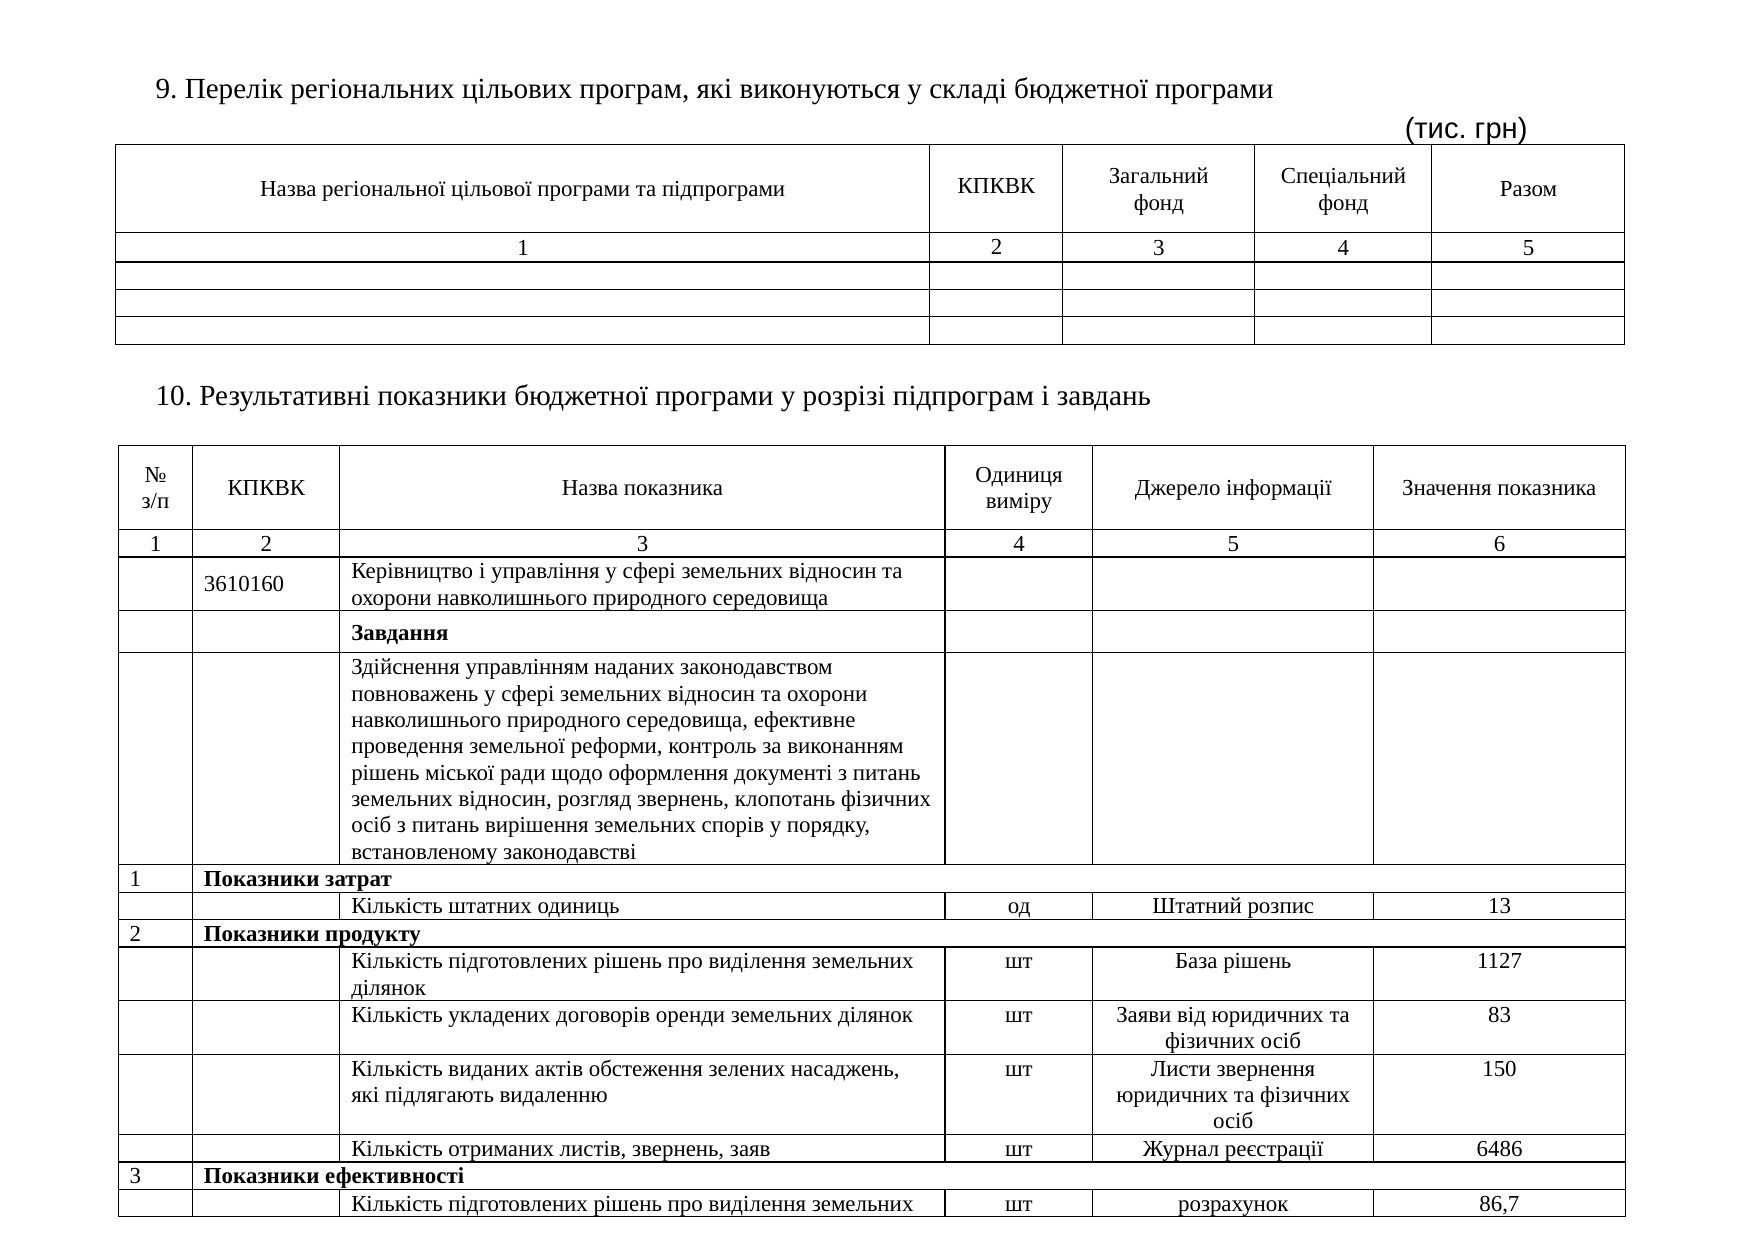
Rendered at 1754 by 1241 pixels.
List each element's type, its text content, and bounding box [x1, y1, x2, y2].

table_cell [1255, 263, 1431, 289]
table_cell [946, 611, 1092, 652]
table_cell [930, 290, 1062, 316]
table_cell 3 [340, 530, 944, 556]
table_cell Кількість отриманих листів, звернень, заяв [340, 1135, 944, 1161]
table_cell [193, 893, 339, 919]
table_header Джерело інформації [1093, 446, 1373, 529]
table_header № з/п [119, 446, 192, 529]
table_cell [1374, 611, 1625, 652]
table_cell [119, 1190, 192, 1216]
table_cell [119, 611, 192, 652]
table_cell [1255, 317, 1431, 344]
table_cell Заяви від юридичних та фізичних осіб [1093, 1001, 1373, 1054]
table_cell [119, 1135, 192, 1161]
table_cell [946, 558, 1092, 610]
table_cell 1 [116, 233, 929, 261]
table_cell [1432, 317, 1624, 344]
table_cell Листи звернення юридичних та фізичних осіб [1093, 1055, 1373, 1134]
table_cell 150 [1374, 1055, 1625, 1134]
table_cell [119, 1001, 192, 1054]
table_header Назва регіональної цільової програми та підпрограми [116, 145, 929, 232]
table_cell Кількість штатних одиниць [340, 893, 944, 919]
table_header Значення показника [1374, 446, 1625, 529]
table_cell Кількість підготовлених рішень про виділення земельних ділянок [340, 948, 944, 1000]
table_cell шт [946, 1135, 1092, 1161]
table_cell Кількість підготовлених рішень про виділення земельних [340, 1190, 944, 1216]
table_header КПКВК [930, 145, 1062, 232]
table_cell розрахунок [1093, 1190, 1373, 1216]
table_cell 6486 [1374, 1135, 1625, 1161]
table_cell 3 [1063, 233, 1254, 261]
table_cell 4 [1255, 233, 1431, 261]
table_cell 3610160 [193, 558, 339, 610]
table_cell Показники затрат [193, 865, 1625, 892]
table_cell од [946, 893, 1092, 919]
table_cell [116, 317, 929, 344]
table_cell [193, 1055, 339, 1134]
table_cell [1093, 558, 1373, 610]
table_cell Журнал реєстрації [1093, 1135, 1373, 1161]
table_cell [1063, 317, 1254, 344]
table_cell шт [946, 1190, 1092, 1216]
text 9. Перелік регіональних цільових програм, які виконуються у складі бюджетної програми [118, 71, 1636, 104]
table_cell Показники ефективності [193, 1163, 1625, 1189]
table_header Спеціальний фонд [1255, 145, 1431, 232]
table_cell шт [946, 948, 1092, 1000]
table_cell [1063, 263, 1254, 289]
table_cell [116, 290, 929, 316]
table_cell [1432, 290, 1624, 316]
table_cell шт [946, 1001, 1092, 1054]
table_cell [1374, 653, 1625, 864]
table_cell Завдання [340, 611, 944, 652]
table_cell [193, 653, 339, 864]
table_cell База рішень [1093, 948, 1373, 1000]
table_cell [193, 611, 339, 652]
table_cell Штатний розпис [1093, 893, 1373, 919]
text 10. Результативні показники бюджетної програми у розрізі підпрограм і завдань [118, 378, 1636, 412]
table_cell 83 [1374, 1001, 1625, 1054]
table_cell [119, 653, 192, 864]
table_cell 1 [119, 865, 192, 892]
table_cell 1127 [1374, 948, 1625, 1000]
table_cell [1255, 290, 1431, 316]
table_cell [193, 1135, 339, 1161]
table_header Загальний фонд [1063, 145, 1254, 232]
table_cell [946, 653, 1092, 864]
table_cell 4 [946, 530, 1092, 556]
table_cell [119, 1055, 192, 1134]
table_cell 13 [1374, 893, 1625, 919]
table_cell [1093, 653, 1373, 864]
table_cell 2 [930, 233, 1062, 261]
table_cell [119, 948, 192, 1000]
table_cell [930, 317, 1062, 344]
table_cell Кількість укладених договорів оренди земельних ділянок [340, 1001, 944, 1054]
table_cell [193, 1190, 339, 1216]
table_cell [116, 263, 929, 289]
table_cell Показники продукту [193, 920, 1625, 946]
table_cell [930, 263, 1062, 289]
table_cell Керівництво і управління у сфері земельних відносин та охорони навколишнього природного середовища [340, 558, 944, 610]
table_header Назва показника [340, 446, 944, 529]
table_header Одиниця виміру [946, 446, 1092, 529]
table_cell шт [946, 1055, 1092, 1134]
table_cell 3 [119, 1163, 192, 1189]
table_cell [1093, 611, 1373, 652]
table_cell Здійснення управлінням наданих законодавством повноважень у сфері земельних відносин та охорони навколишнього природного середовища, ефективне проведення земельної реформи, контроль за виконанням рішень міської ради щодо оформлення документі з питань земельних відносин, розгляд звернень, клопотань фізичних осіб з питань вирішення земельних спорів у порядку, встановленому законодавстві [340, 653, 944, 864]
table_cell [1063, 290, 1254, 316]
table_cell [119, 558, 192, 610]
table_cell [119, 893, 192, 919]
table_cell 2 [119, 920, 192, 946]
table_cell [1432, 263, 1624, 289]
table_cell 5 [1093, 530, 1373, 556]
table_cell 2 [193, 530, 339, 556]
table_cell [193, 1001, 339, 1054]
table_cell 6 [1374, 530, 1625, 556]
table_cell [193, 948, 339, 1000]
table_cell 86,7 [1374, 1190, 1625, 1216]
table_cell 1 [119, 530, 192, 556]
table_cell Кількість виданих актів обстеження зелених насаджень, які підлягають видаленню [340, 1055, 944, 1134]
table_cell [1374, 558, 1625, 610]
table_header Разом [1432, 145, 1624, 232]
text (тис. грн) [118, 111, 1636, 144]
table_cell 5 [1432, 233, 1624, 261]
table_header КПКВК [193, 446, 339, 529]
